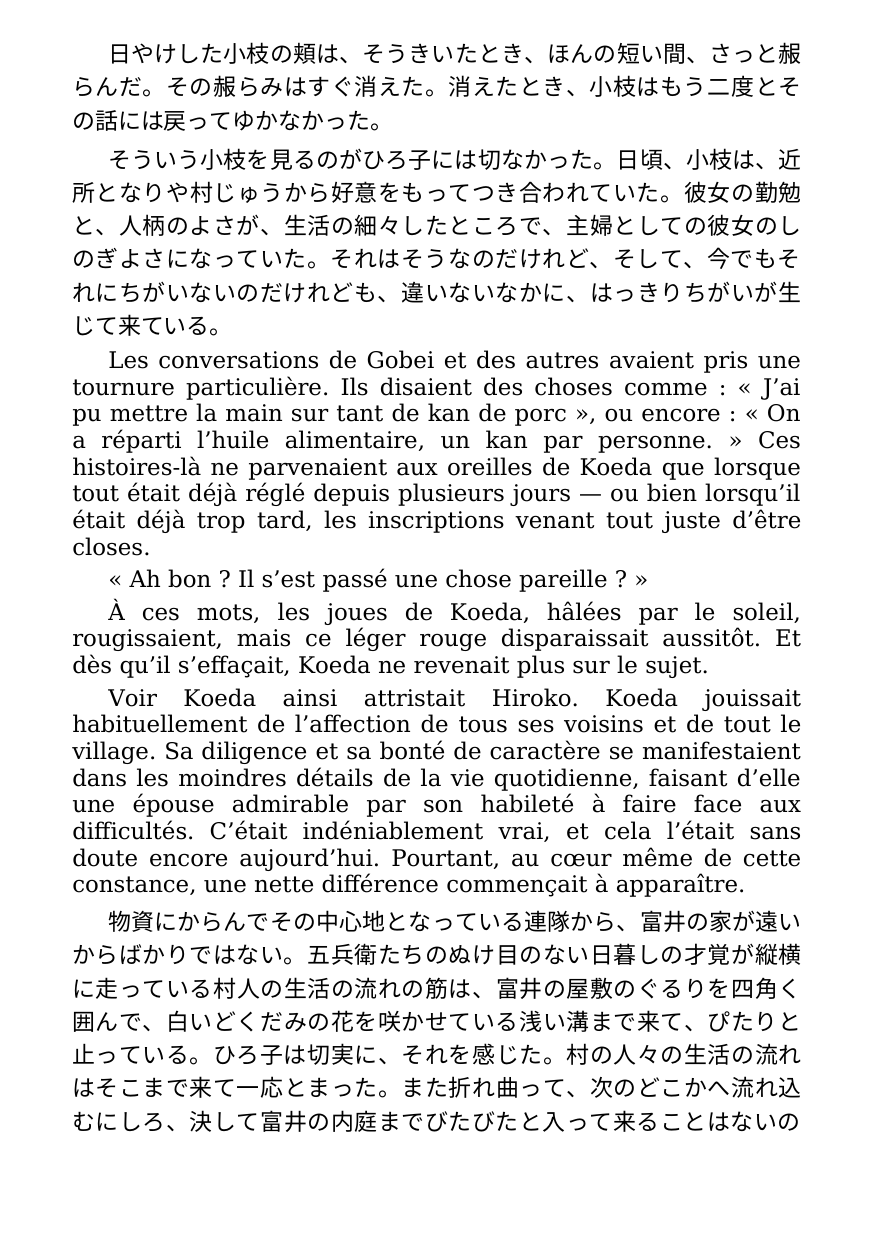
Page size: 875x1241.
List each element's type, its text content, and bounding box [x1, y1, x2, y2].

text Voir Koeda ainsi attristait Hiroko. Koeda jouissait habituellement de l’affection de tous ses voisins et de tout le village. Sa diligence et sa bonté de caractère se manifestaient dans les moindres détails de la vie quotidienne, faisant d’elle une épouse admirable par son habileté à faire face aux difficultés. C’était indéniablement vrai, et cela l’était sans doute encore aujourd’hui. Pourtant, au cœur même de cette constance, une nette différence commençait à apparaître. [72, 685, 802, 898]
text 物資にからんでその中心地となっている連隊から、富井の家が遠いからばかりではない。五兵衛たちのぬけ目のない日暮しの才覚が縦横に走っている村人の生活の流れの筋は、富井の屋敷のぐるりを四角く囲んで、白いどくだみの花を咲かせている浅い溝まで来て、ぴたりと止っている。ひろ子は切実に、それを感じた。村の人々の生活の流れはそこまで来て一応とまった。また折れ曲って、次のどこかへ流れ込むにしろ、決して富井の内庭までびたびたと入って来ることはないの [72, 904, 802, 1137]
text そういう小枝を見るのがひろ子には切なかった。日頃、小枝は、近所となりや村じゅうから好意をもってつき合われていた。彼女の勤勉と、人柄のよさが、生活の細々したところで、主婦としての彼女のしのぎよさになっていた。それはそうなのだけれど、そして、今でもそれにちがいないのだけれども、違いないなかに、はっきりちがいが生じて来ている。 [72, 142, 802, 341]
text « Ah bon ? Il s’est passé une chose pareille ? » [72, 566, 802, 593]
text Les conversations de Gobei et des autres avaient pris une tournure particulière. Ils disaient des choses comme : « J’ai pu mettre la main sur tant de kan de porc », ou encore : « On a réparti l’huile alimentaire, un kan par personne. » Ces histoires-là ne parvenaient aux oreilles de Koeda que lorsque tout était déjà réglé depuis plusieurs jours — ou bien lorsqu’il était déjà trop tard, les inscriptions venant tout juste d’être closes. [72, 347, 802, 560]
text 日やけした小枝の頬は、そうきいたとき、ほんの短い間、さっと赧らんだ。その赧らみはすぐ消えた。消えたとき、小枝はもう二度とその話には戻ってゆかなかった。 [72, 36, 802, 136]
text À ces mots, les joues de Koeda, hâlées par le soleil, rougissaient, mais ce léger rouge disparaissait aussitôt. Et dès qu’il s’effaçait, Koeda ne revenait plus sur le sujet. [72, 599, 802, 679]
